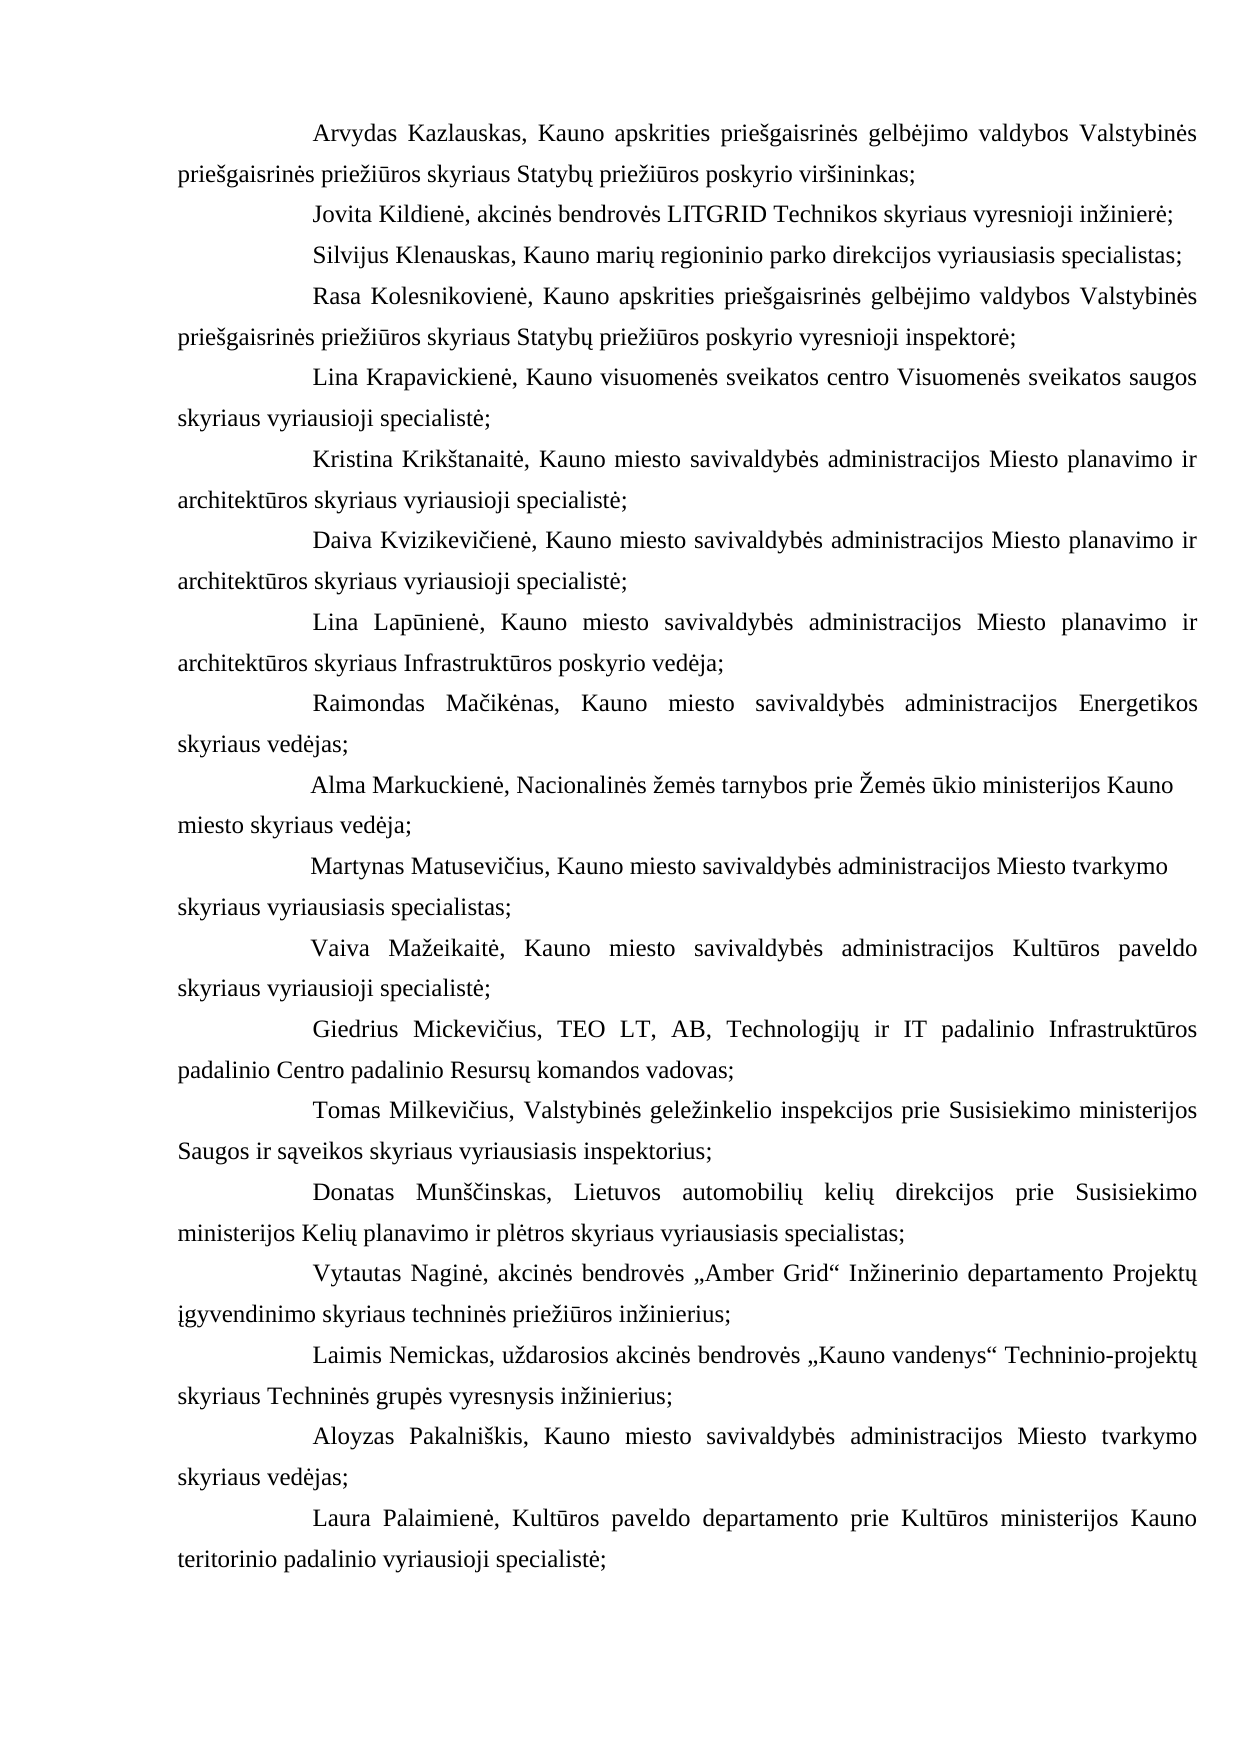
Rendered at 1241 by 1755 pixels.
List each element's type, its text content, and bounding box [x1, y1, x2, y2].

text Raimondas Mačikėnas, Kauno miesto savivaldybės administracijos Energetikos skyriaus vedėjas; [177, 688, 1198, 758]
text Laura Palaimienė, Kultūros paveldo departamento prie Kultūros ministerijos Kauno teritorinio padalinio vyriausioji specialistė; [177, 1503, 1198, 1572]
text Vytautas Naginė, akcinės bendrovės „Amber Grid“ Inžinerinio departamento Projektų įgyvendinimo skyriaus techninės priežiūros inžinierius; [177, 1258, 1198, 1328]
text Arvydas Kazlauskas, Kauno apskrities priešgaisrinės gelbėjimo valdybos Valstybinės priešgaisrinės priežiūros skyriaus Statybų priežiūros poskyrio viršininkas; [177, 118, 1198, 188]
text Alma Markuckienė, Nacionalinės žemės tarnybos prie Žemės ūkio ministerijos Kauno miesto skyriaus vedėja; [177, 770, 1198, 839]
text Jovita Kildienė, akcinės bendrovės LITGRID Technikos skyriaus vyresnioji inžinierė; [177, 199, 1198, 228]
text Daiva Kvizikevičienė, Kauno miesto savivaldybės administracijos Miesto planavimo ir architektūros skyriaus vyriausioji specialistė; [177, 525, 1198, 595]
text Rasa Kolesnikovienė, Kauno apskrities priešgaisrinės gelbėjimo valdybos Valstybinės priešgaisrinės priežiūros skyriaus Statybų priežiūros poskyrio vyresnioji inspektorė; [177, 281, 1198, 351]
text Lina Krapavickienė, Kauno visuomenės sveikatos centro Visuomenės sveikatos saugos skyriaus vyriausioji specialistė; [177, 362, 1198, 432]
text Laimis Nemickas, uždarosios akcinės bendrovės „Kauno vandenys“ Techninio-projektų skyriaus Techninės grupės vyresnysis inžinierius; [177, 1340, 1198, 1409]
text Aloyzas Pakalniškis, Kauno miesto savivaldybės administracijos Miesto tvarkymo skyriaus vedėjas; [177, 1421, 1198, 1491]
text Donatas Munščinskas, Lietuvos automobilių kelių direkcijos prie Susisiekimo ministerijos Kelių planavimo ir plėtros skyriaus vyriausiasis specialistas; [177, 1177, 1198, 1247]
text Tomas Milkevičius, Valstybinės geležinkelio inspekcijos prie Susisiekimo ministerijos Saugos ir sąveikos skyriaus vyriausiasis inspektorius; [177, 1096, 1198, 1165]
text Giedrius Mickevičius, TEO LT, AB, Technologijų ir IT padalinio Infrastruktūros padalinio Centro padalinio Resursų komandos vadovas; [177, 1014, 1198, 1084]
text Lina Lapūnienė, Kauno miesto savivaldybės administracijos Miesto planavimo ir architektūros skyriaus Infrastruktūros poskyrio vedėja; [177, 607, 1198, 676]
text Vaiva Mažeikaitė, Kauno miesto savivaldybės administracijos Kultūros paveldo skyriaus vyriausioji specialistė; [177, 933, 1198, 1002]
text Martynas Matusevičius, Kauno miesto savivaldybės administracijos Miesto tvarkymo skyriaus vyriausiasis specialistas; [177, 851, 1198, 921]
text Kristina Krikštanaitė, Kauno miesto savivaldybės administracijos Miesto planavimo ir architektūros skyriaus vyriausioji specialistė; [177, 444, 1198, 513]
text Silvijus Klenauskas, Kauno marių regioninio parko direkcijos vyriausiasis specialistas; [177, 240, 1198, 269]
